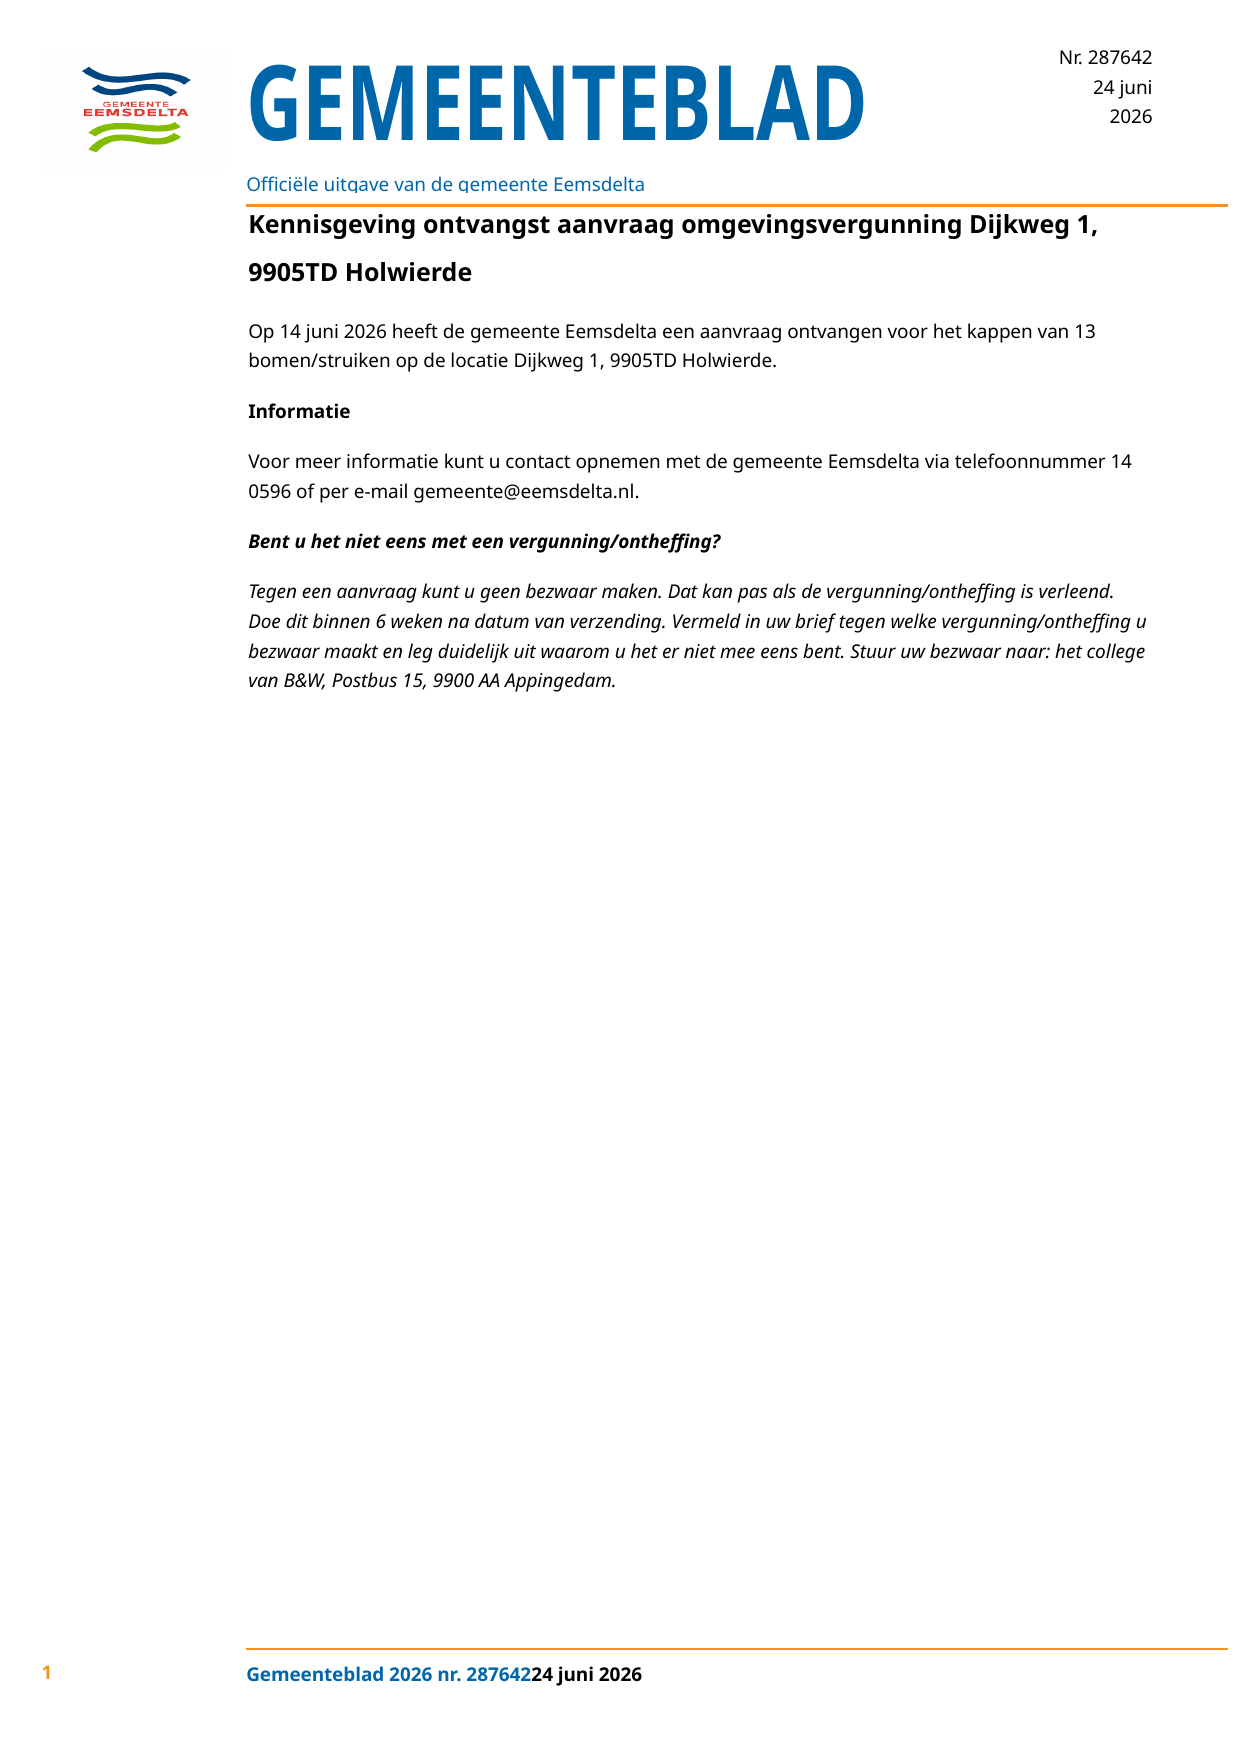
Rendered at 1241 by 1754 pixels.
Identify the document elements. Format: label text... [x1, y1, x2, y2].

text Informatie [248, 398, 1152, 424]
text Voor meer informatie kunt u contact opnemen met de gemeente Eemsdelta via telefoonnummer 14 0596 of per e-mail gemeente@eemsdelta.nl. [248, 448, 1152, 504]
text Tegen een aanvraag kunt u geen bezwaar maken. Dat kan pas als de vergunning/ontheffing is verleend. Doe dit binnen 6 weken na datum van verzending. Vermeld in uw brief tegen welke vergunning/ontheffing u bezwaar maakt en leg duidelijk uit waarom u het er niet mee eens bent. Stuur uw bezwaar naar: het college van B&W, Postbus 15, 9900 AA Appingedam. [248, 579, 1152, 693]
text Op 14 juni 2026 heeft de gemeente Eemsdelta een aanvraag ontvangen voor het kappen van 13 bomen/struiken op de locatie Dijkweg 1, 9905TD Holwierde. [248, 318, 1152, 373]
text Bent u het niet eens met een vergunning/ontheffing? [248, 528, 1152, 554]
picture [41, 47, 231, 172]
text Kennisgeving ontvangst aanvraag omgevingsvergunning Dijkweg 1, 9905TD Holwierde [248, 207, 1152, 288]
